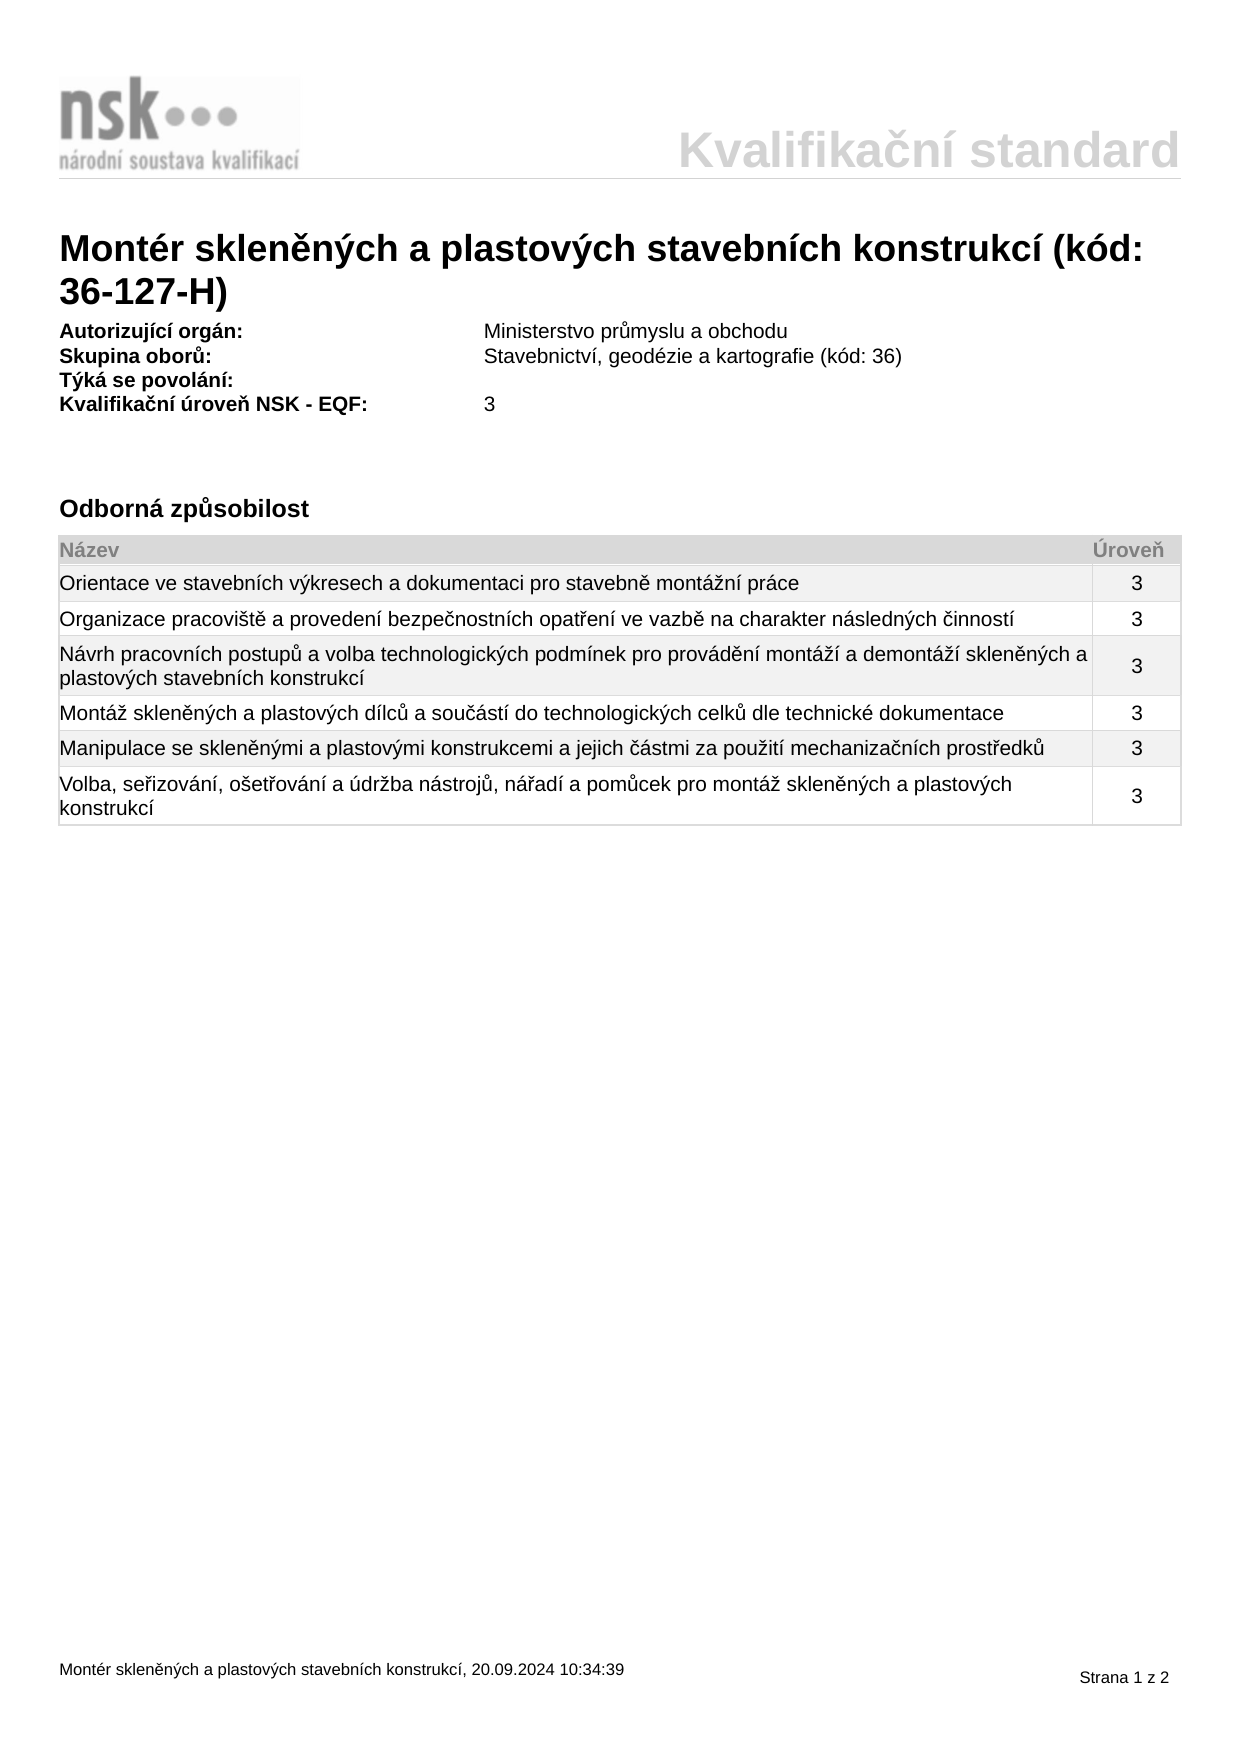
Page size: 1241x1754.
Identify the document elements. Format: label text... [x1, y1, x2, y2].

table_cell Autorizující orgán: [59, 319, 483, 343]
table_cell [620, 826, 626, 1124]
table_cell [1093, 1393, 1169, 1659]
table_cell 3 [484, 392, 1181, 417]
table_cell [484, 172, 620, 178]
table_cell [1093, 523, 1169, 534]
table_cell Úroveň [1093, 536, 1180, 564]
table_cell [862, 523, 1093, 534]
table_cell [59, 826, 483, 1124]
table_cell [862, 1124, 1093, 1393]
table_cell [626, 826, 862, 1124]
table_cell [626, 418, 862, 488]
table_cell [484, 418, 620, 488]
table_cell [620, 418, 626, 488]
table_cell [862, 368, 1093, 392]
table_cell Skupina oborů: [59, 344, 483, 368]
table_cell [1093, 313, 1169, 319]
table_cell 3 [1093, 602, 1180, 635]
table_cell Volba, seřizování, ošetřování a údržba nástrojů, nářadí a pomůcek pro montáž skleněných a plastových konstrukcí [60, 767, 1092, 824]
table_cell Organizace pracoviště a provedení bezpečnostních opatření ve vazbě na charakter následných činností [60, 602, 1092, 635]
table_cell Montáž skleněných a plastových dílců a součástí do technologických celků dle technické dokumentace [60, 696, 1092, 729]
table_cell Montér skleněných a plastových stavebních konstrukcí, 20.09.2024 10:34:39 [59, 1660, 862, 1696]
table_cell [620, 368, 626, 392]
table_cell [484, 1124, 620, 1393]
table_cell 3 [1093, 767, 1180, 824]
table_cell [620, 196, 626, 224]
table_cell [626, 368, 862, 392]
table_cell Týká se povolání: [59, 368, 483, 392]
table_cell [1169, 826, 1181, 1124]
table_cell [484, 1393, 620, 1659]
table_cell [484, 826, 620, 1124]
table_cell [59, 523, 483, 534]
table_cell [626, 1393, 862, 1659]
table_cell Odborná způsobilost [59, 488, 1181, 522]
table_cell [862, 313, 1093, 319]
table_cell [620, 1124, 626, 1393]
table_cell [484, 368, 620, 392]
table_cell [1093, 368, 1169, 392]
table_cell [59, 418, 483, 488]
table_cell Montér skleněných a plastových stavebních konstrukcí (kód: 36-127-H) [59, 224, 1181, 313]
table_cell 3 [1093, 696, 1180, 729]
table_cell [862, 826, 1093, 1124]
table_cell [1093, 196, 1169, 224]
table_header Kvalifikační standard [626, 59, 1181, 178]
table_cell Stavebnictví, geodézie a kartografie (kód: 36) [484, 344, 1181, 368]
table_cell [1169, 313, 1181, 319]
table_cell [59, 179, 1181, 196]
table_cell [1093, 418, 1169, 488]
table_cell [1169, 1393, 1181, 1659]
table_cell [484, 523, 620, 534]
table_cell [862, 418, 1093, 488]
table_cell [626, 196, 862, 224]
table_cell 3 [1093, 566, 1180, 601]
table_cell [626, 523, 862, 534]
table_cell [1169, 196, 1181, 224]
table_cell [59, 1124, 483, 1393]
table_cell Strana 1 z 2 [862, 1660, 1169, 1696]
table_cell [620, 1393, 626, 1659]
table_cell Návrh pracovních postupů a volba technologických podmínek pro provádění montáží a demontáží skleněných a plastových stavebních konstrukcí [60, 636, 1092, 695]
table_cell [862, 196, 1093, 224]
table_cell [59, 1393, 483, 1659]
table_cell Ministerstvo průmyslu a obchodu [484, 319, 1181, 344]
table_cell [1093, 1124, 1169, 1393]
table_header [621, 59, 626, 172]
table_cell [59, 172, 483, 178]
table_cell [620, 523, 626, 534]
table_cell [626, 1124, 862, 1393]
table_cell [862, 1393, 1093, 1659]
table_cell Název [60, 536, 1092, 564]
table_cell [59, 313, 483, 319]
table_cell Manipulace se skleněnými a plastovými konstrukcemi a jejich částmi za použití mechanizačních prostředků [60, 731, 1092, 766]
table_cell [1169, 1124, 1181, 1393]
picture [58, 59, 621, 172]
table_cell [1169, 1660, 1181, 1696]
table_cell Orientace ve stavebních výkresech a dokumentaci pro stavebně montážní práce [60, 566, 1092, 601]
table_cell [1169, 368, 1181, 392]
table_cell [1093, 826, 1169, 1124]
table_cell 3 [1093, 636, 1180, 695]
table_cell [484, 313, 620, 319]
table_cell [484, 196, 620, 224]
table_cell Kvalifikační úroveň NSK - EQF: [59, 392, 483, 416]
table_cell [626, 313, 862, 319]
table_cell [1169, 523, 1181, 534]
table_cell [59, 196, 483, 224]
table_cell [1169, 418, 1181, 488]
table_cell 3 [1093, 731, 1180, 766]
